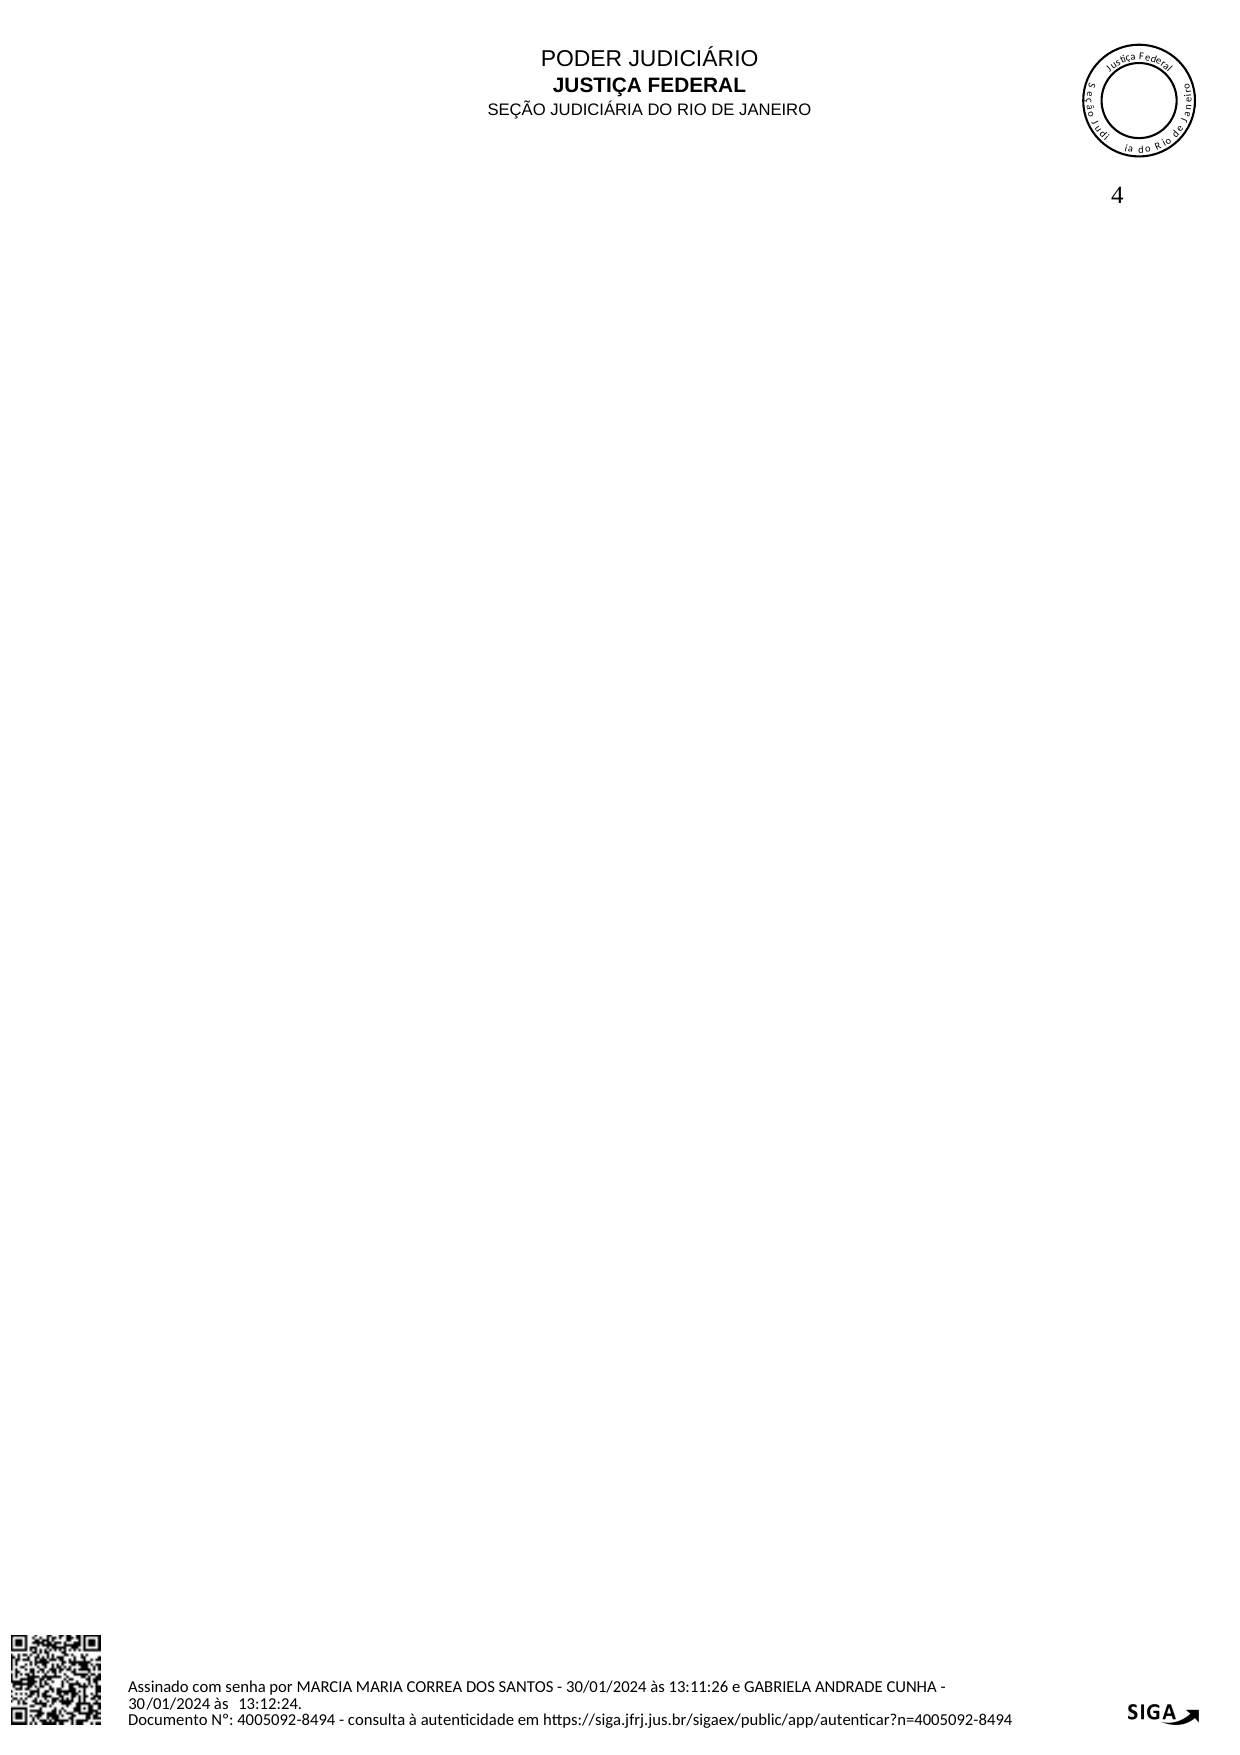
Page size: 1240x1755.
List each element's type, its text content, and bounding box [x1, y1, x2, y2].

text 4 [191, 180, 1123, 209]
